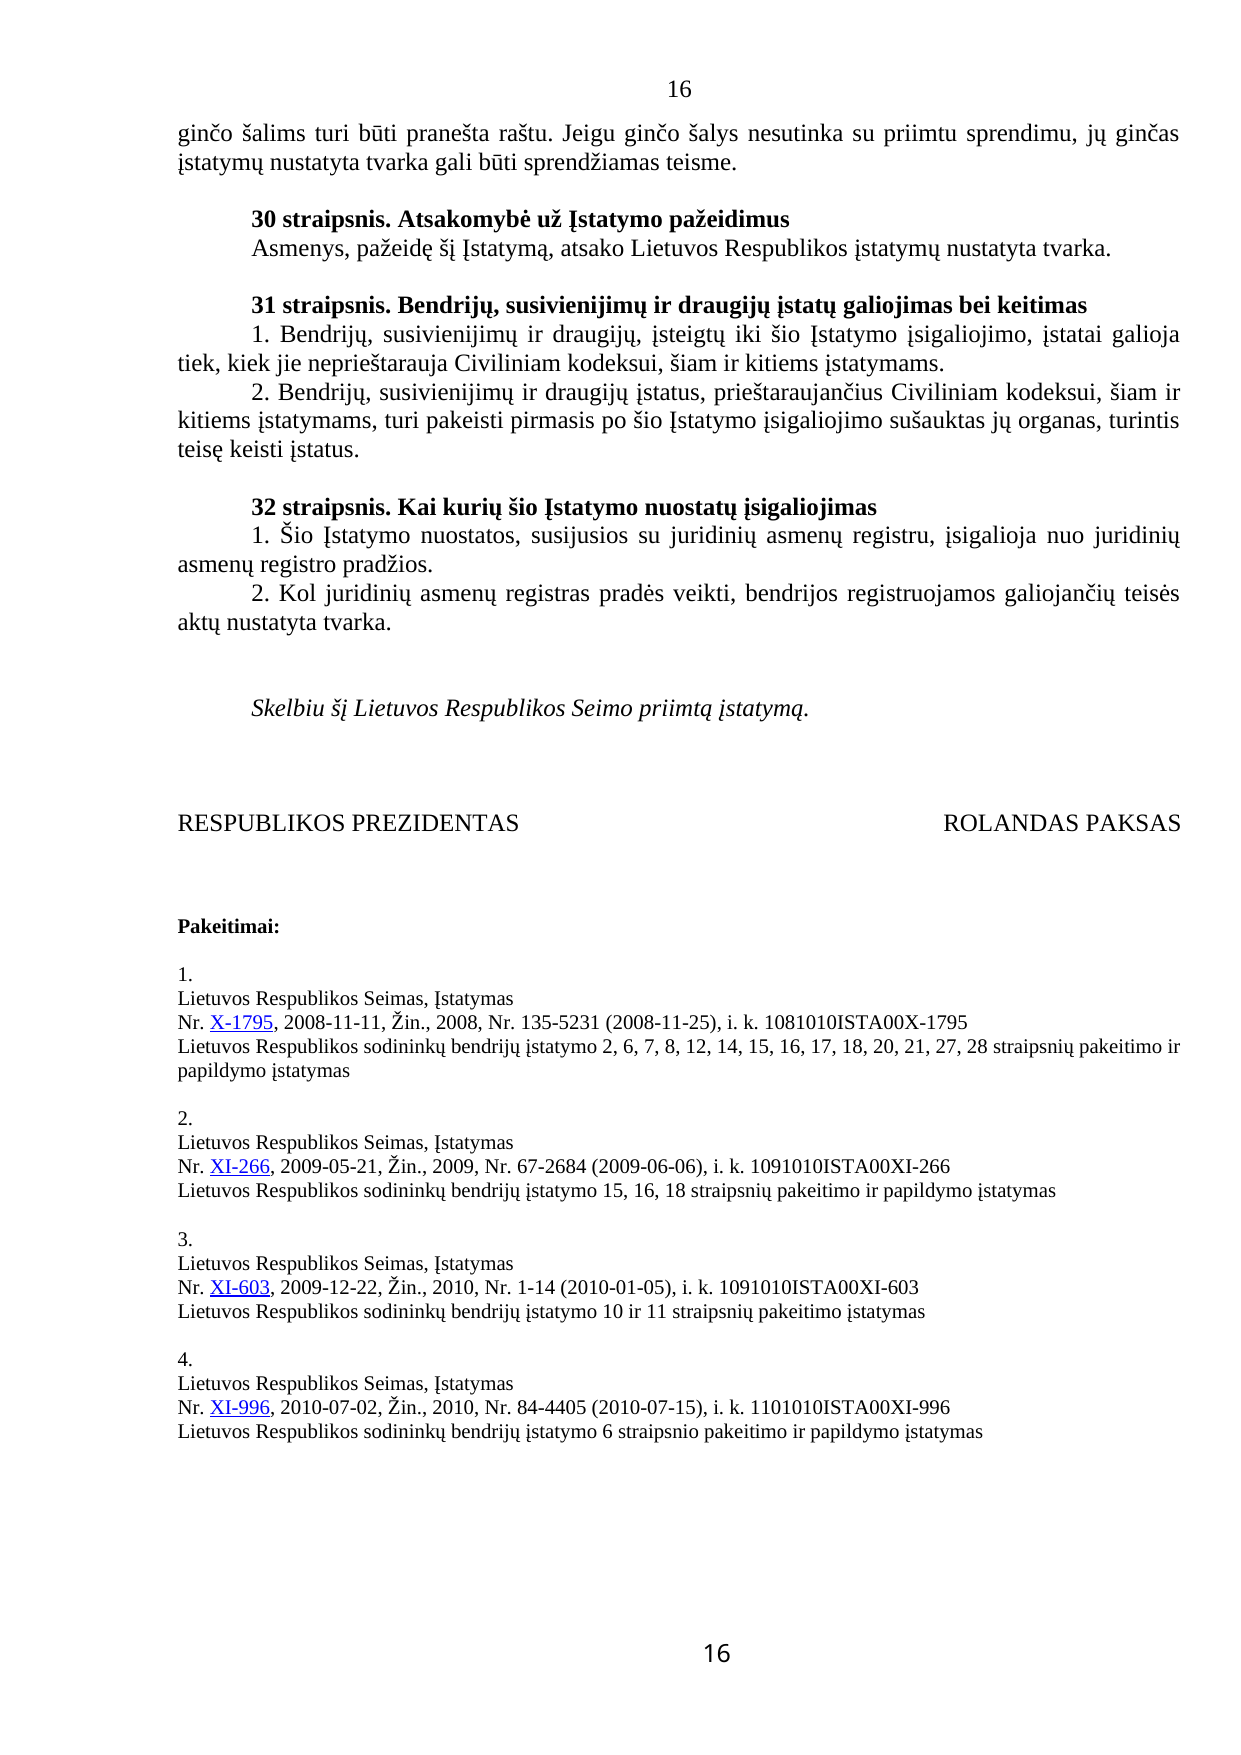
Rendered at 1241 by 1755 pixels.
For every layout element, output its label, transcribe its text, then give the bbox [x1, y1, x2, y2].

text Lietuvos Respublikos Seimas, Įstatymas [177, 986, 1181, 1010]
text Lietuvos Respublikos Seimas, Įstatymas [177, 1130, 1181, 1154]
text Pakeitimai: [177, 914, 1181, 938]
text 2. [177, 1106, 1181, 1130]
text 1. [177, 962, 1181, 986]
text Lietuvos Respublikos Seimas, Įstatymas [177, 1371, 1181, 1395]
text Nr. XI-996, 2010-07-02, Žin., 2010, Nr. 84-4405 (2010-07-15), i. k. 1101010ISTA00XI-996 [177, 1395, 1181, 1419]
text Lietuvos Respublikos sodininkų bendrijų įstatymo 2, 6, 7, 8, 12, 14, 15, 16, 17, 18, 20, 21, 27, 28 straipsnių pakeitimo ir papildymo įstatymas [177, 1034, 1181, 1082]
text 3. [177, 1227, 1181, 1251]
text Lietuvos Respublikos sodininkų bendrijų įstatymo 6 straipsnio pakeitimo ir papildymo įstatymas [177, 1419, 1181, 1443]
text Asmenys, pažeidę šį Įstatymą, atsako Lietuvos Respublikos įstatymų nustatyta tvarka. [177, 233, 1181, 262]
text 32 straipsnis. Kai kurių šio Įstatymo nuostatų įsigaliojimas [177, 492, 1181, 521]
text Lietuvos Respublikos Seimas, Įstatymas [177, 1251, 1181, 1275]
text 4. [177, 1347, 1181, 1371]
text 30 straipsnis. Atsakomybė už Įstatymo pažeidimus [177, 204, 1181, 233]
text Nr. XI-603, 2009-12-22, Žin., 2010, Nr. 1-14 (2010-01-05), i. k. 1091010ISTA00XI-603 [177, 1275, 1181, 1299]
text RESPUBLIKOS PREZIDENTAS ROLANDAS PAKSAS [177, 808, 1181, 837]
text 31 straipsnis. Bendrijų, susivienijimų ir draugijų įstatų galiojimas bei keitimas [177, 291, 1181, 319]
text Lietuvos Respublikos sodininkų bendrijų įstatymo 10 ir 11 straipsnių pakeitimo įstatymas [177, 1299, 1181, 1323]
text ginčo šalims turi būti pranešta raštu. Jeigu ginčo šalys nesutinka su priimtu sprendimu, jų ginčas įstatymų nustatyta tvarka gali būti sprendžiamas teisme. [177, 118, 1181, 176]
text 1. Šio Įstatymo nuostatos, susijusios su juridinių asmenų registru, įsigalioja nuo juridinių asmenų registro pradžios. [177, 521, 1181, 578]
text 2. Bendrijų, susivienijimų ir draugijų įstatus, prieštaraujančius Civiliniam kodeksui, šiam ir kitiems įstatymams, turi pakeisti pirmasis po šio Įstatymo įsigaliojimo sušauktas jų organas, turintis teisę keisti įstatus. [177, 377, 1181, 463]
text Nr. XI-266, 2009-05-21, Žin., 2009, Nr. 67-2684 (2009-06-06), i. k. 1091010ISTA00XI-266 [177, 1154, 1181, 1178]
text 1. Bendrijų, susivienijimų ir draugijų, įsteigtų iki šio Įstatymo įsigaliojimo, įstatai galioja tiek, kiek jie neprieštarauja Civiliniam kodeksui, šiam ir kitiems įstatymams. [177, 319, 1181, 377]
text Lietuvos Respublikos sodininkų bendrijų įstatymo 15, 16, 18 straipsnių pakeitimo ir papildymo įstatymas [177, 1178, 1181, 1202]
text Nr. X-1795, 2008-11-11, Žin., 2008, Nr. 135-5231 (2008-11-25), i. k. 1081010ISTA00X-1795 [177, 1010, 1181, 1034]
text 2. Kol juridinių asmenų registras pradės veikti, bendrijos registruojamos galiojančių teisės aktų nustatyta tvarka. [177, 578, 1181, 636]
text Skelbiu šį Lietuvos Respublikos Seimo priimtą įstatymą. [177, 693, 1181, 722]
